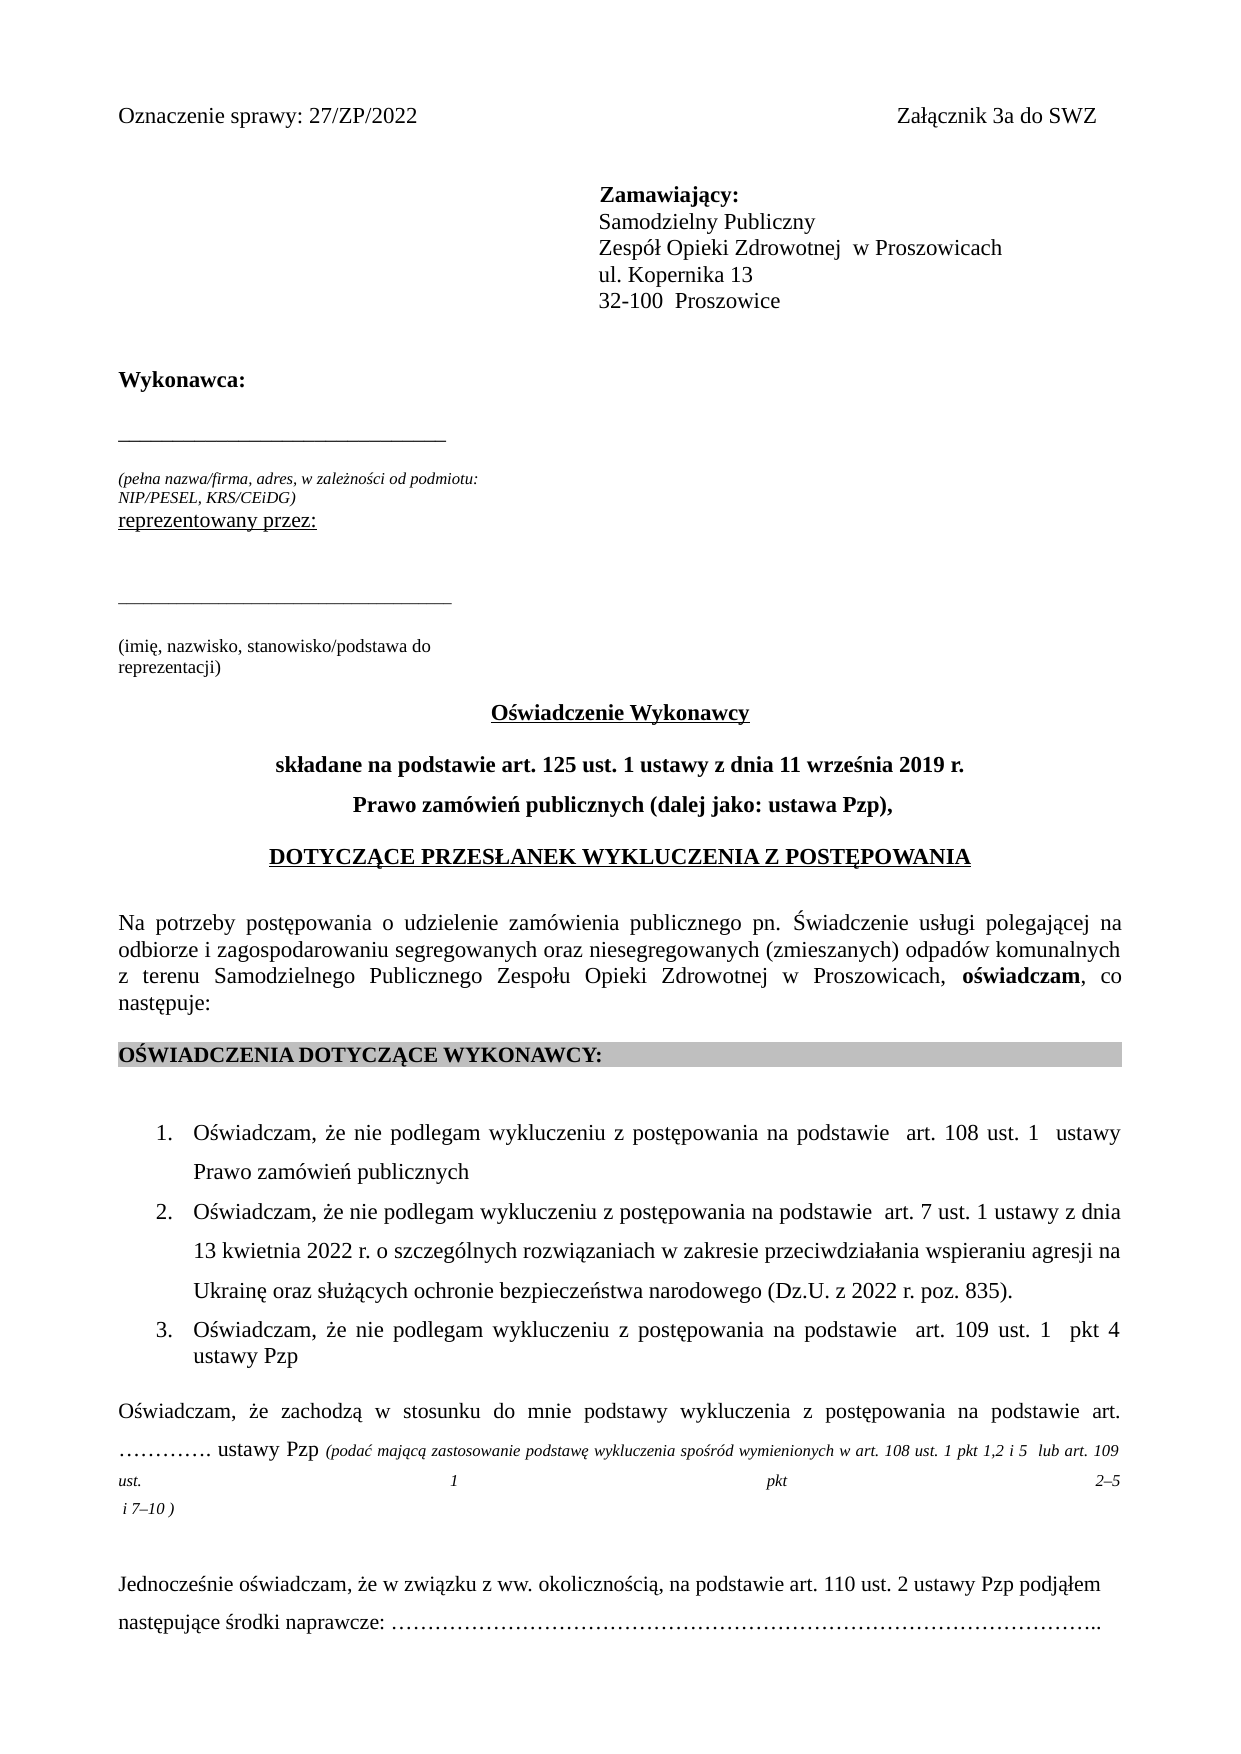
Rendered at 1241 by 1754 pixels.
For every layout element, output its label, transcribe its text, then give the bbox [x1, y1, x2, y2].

list Oświadczam, że nie podlegam wykluczeniu z postępowania na podstawie art. 108 ust. 1 ustawy Prawo zamówień publicznych [156, 1119, 1122, 1185]
text Samodzielny Publiczny [118, 208, 1122, 234]
text składane na podstawie art. 125 ust. 1 ustawy z dnia 11 września 2019 r. [118, 751, 1122, 778]
text Oświadczam, że zachodzą w stosunku do mnie podstawy wykluczenia z postępowania na podstawie art. …………. ustawy Pzp (podać mającą zastosowanie podstawę wykluczenia spośród wymienionych w art. 108 ust. 1 pkt 1,2 i 5 lub art. 109 ust. 1 pkt 2‒5 i 7‒10 ) [118, 1398, 1122, 1518]
list Oświadczam, że nie podlegam wykluczeniu z postępowania na podstawie art. 7 ust. 1 ustawy z dnia 13 kwietnia 2022 r. o szczególnych rozwiązaniach w zakresie przeciwdziałania wspieraniu agresji na Ukrainę oraz służących ochronie bezpieczeństwa narodowego (Dz.U. z 2022 r. poz. 835). [156, 1198, 1122, 1303]
text DOTYCZĄCE PRZESŁANEK WYKLUCZENIA Z POSTĘPOWANIA [118, 843, 1122, 869]
text Zamawiający: [118, 182, 1122, 208]
text Zespół Opieki Zdrowotnej w Proszowicach [118, 234, 1122, 261]
text Wykonawca: [118, 366, 1122, 392]
text ________________________________________ [118, 587, 502, 606]
text ______________________________ [118, 419, 502, 444]
text (imię, nazwisko, stanowisko/podstawa do reprezentacji) [118, 634, 502, 678]
text OŚWIADCZENIA DOTYCZĄCE WYKONAWCY: [118, 1042, 1122, 1067]
text Prawo zamówień publicznych (dalej jako: ustawa Pzp), [118, 791, 1122, 817]
text Oznaczenie sprawy: 27/ZP/2022 Załącznik 3a do SWZ [118, 102, 1122, 129]
text ul. Kopernika 13 [118, 261, 1122, 287]
text Na potrzeby postępowania o udzielenie zamówienia publicznego pn. Świadczenie usługi polegającej na odbiorze i zagospodarowaniu segregowanych oraz niesegregowanych (zmieszanych) odpadów komunalnych z terenu Samodzielnego Publicznego Zespołu Opieki Zdrowotnej w Proszowicach, oświadczam, co następuje: [118, 907, 1122, 1015]
list Oświadczam, że nie podlegam wykluczeniu z postępowania na podstawie art. 109 ust. 1 pkt 4 ustawy Pzp [156, 1316, 1122, 1369]
text 32-100 Proszowice [118, 287, 1122, 313]
text reprezentowany przez: [118, 507, 1122, 533]
text (pełna nazwa/firma, adres, w zależności od podmiotu: NIP/PESEL, KRS/CEiDG) [118, 469, 502, 507]
text Oświadczenie Wykonawcy [118, 699, 1122, 726]
text Jednocześnie oświadczam, że w związku z ww. okolicznością, na podstawie art. 110 ust. 2 ustawy Pzp podjąłem następujące środki naprawcze: …………………………………………………………………………………….. [118, 1571, 1122, 1634]
